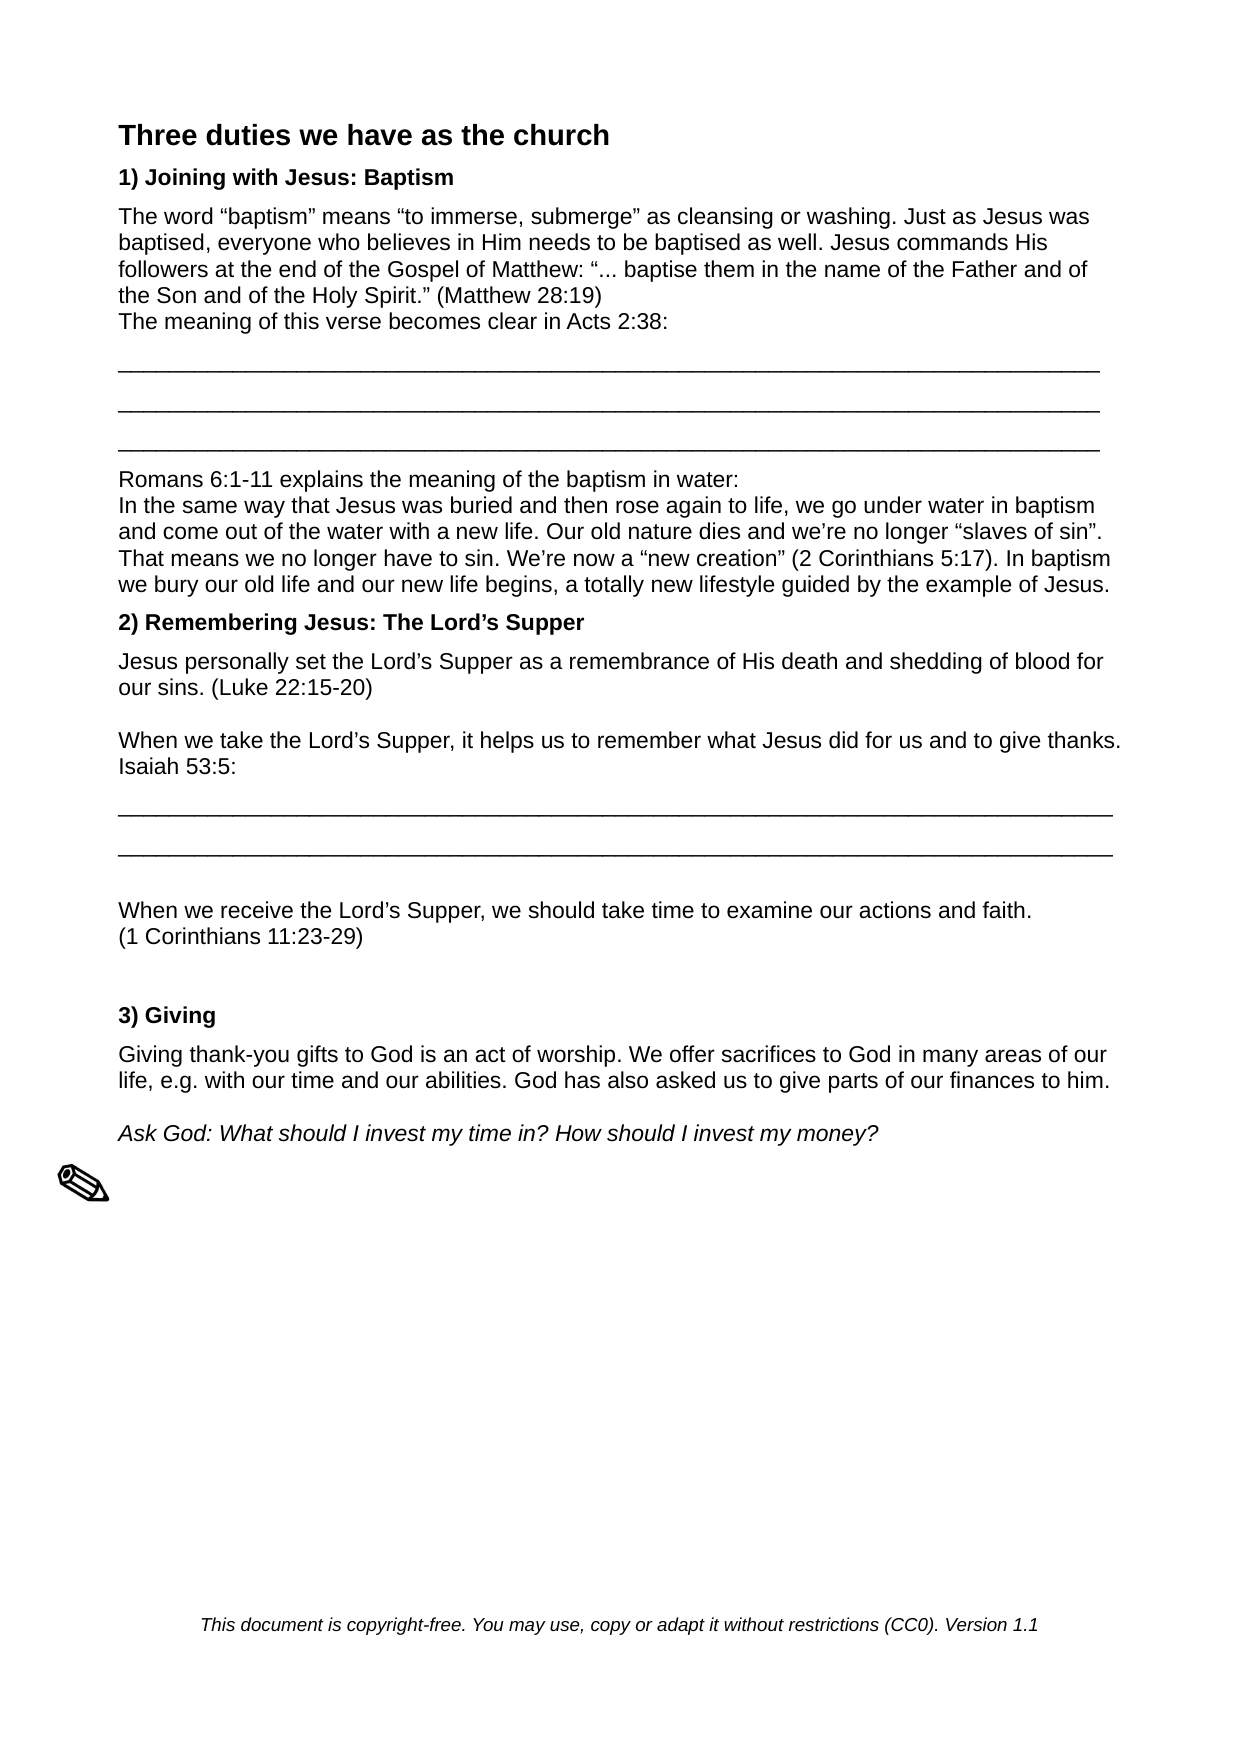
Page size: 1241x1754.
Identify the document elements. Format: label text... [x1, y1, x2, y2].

text _____________________________________________________________________________ [118, 347, 1122, 373]
picture [50, 1161, 117, 1208]
subtitle Three duties we have as the church [118, 118, 1122, 152]
text ______________________________________________________________________________ [118, 831, 1122, 857]
text ______________________________________________________________________________ [118, 791, 1122, 818]
text (1 Corinthians 11:23-29) [118, 923, 1122, 949]
text 3) Giving [118, 1002, 1122, 1028]
text Romans 6:1-11 explains the meaning of the baptism in water: In the same way that Jesus was buried and then rose again to life, we go under water in baptism and come out of the water with a new life. Our old nature dies and we’re no longer “slaves of sin”. That means we no longer have to sin. We’re now a “new creation” (2 Corinthians 5:17). In baptism we bury our old life and our new life begins, a totally new lifestyle guided by the example of Jesus. [118, 466, 1122, 597]
text The word “baptism” means “to immerse, submerge” as cleansing or washing. Just as Jesus was baptised, everyone who believes in Him needs to be baptised as well. Jesus commands His followers at the end of the Gospel of Matthew: “... baptise them in the name of the Father and of the Son and of the Holy Spirit.” (Matthew 28:19) The meaning of this verse becomes clear in Acts 2:38: [118, 203, 1122, 335]
text When we take the Lord’s Supper, it helps us to remember what Jesus did for us and to give thanks. Isaiah 53:5: [118, 727, 1122, 779]
text 2) Remembering Jesus: The Lord’s Supper [118, 609, 1122, 635]
text Jesus personally set the Lord’s Supper as a remembrance of His death and shedding of blood for our sins. (Luke 22:15-20) [118, 648, 1122, 701]
text Ask God: What should I invest my time in? How should I invest my money? [118, 1120, 1122, 1146]
text _____________________________________________________________________________ [118, 387, 1122, 413]
text When we receive the Lord’s Supper, we should take time to examine our actions and faith. [118, 897, 1122, 923]
text 1) Joining with Jesus: Baptism [118, 164, 1122, 191]
text Giving thank-you gifts to God is an act of worship. We offer sacrifices to God in many areas of our life, e.g. with our time and our abilities. God has also asked us to give parts of our finances to him. [118, 1041, 1122, 1093]
text _____________________________________________________________________________ [118, 426, 1122, 452]
